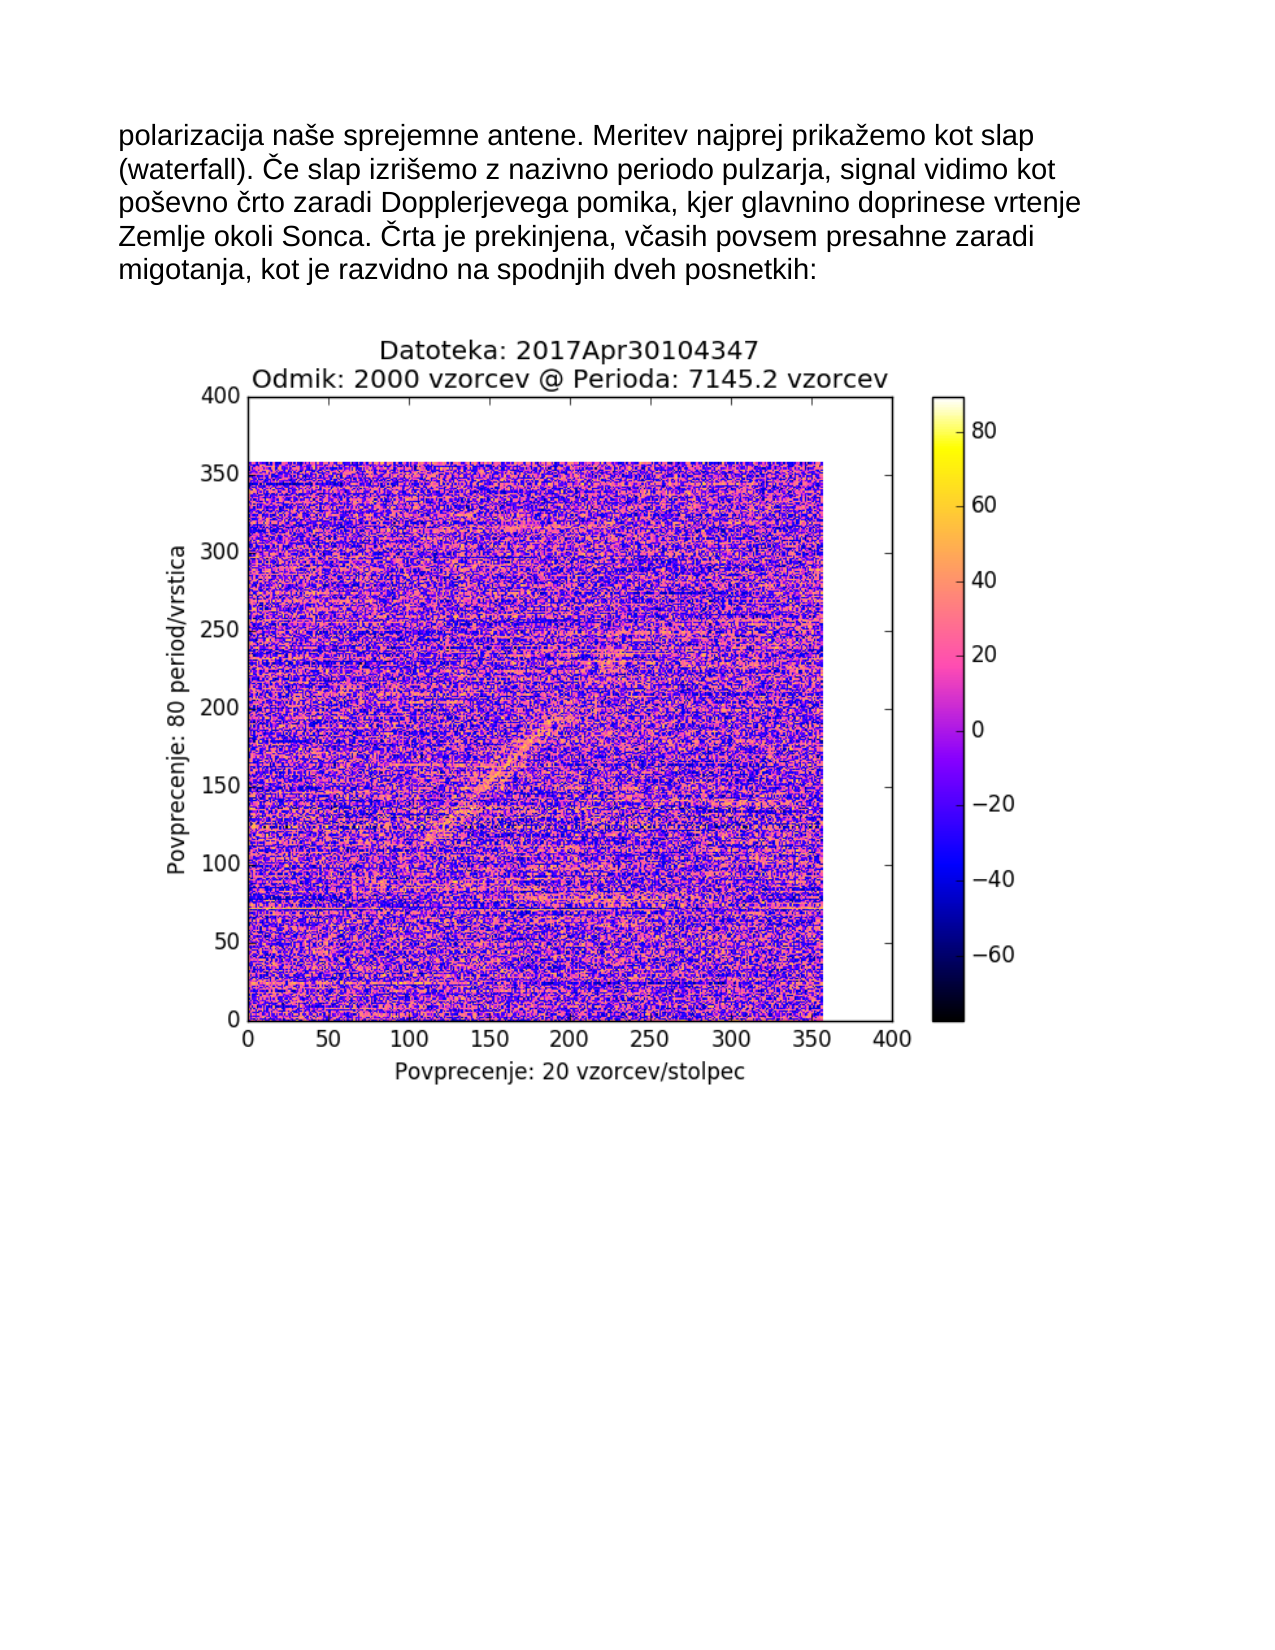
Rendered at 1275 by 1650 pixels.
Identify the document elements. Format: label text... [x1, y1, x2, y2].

picture [118, 319, 1157, 1099]
text polarizacija naše sprejemne antene. Meritev najprej prikažemo kot slap (waterfall). Če slap izrišemo z nazivno periodo pulzarja, signal vidimo kot poševno črto zaradi Dopplerjevega pomika, kjer glavnino doprinese vrtenje Zemlje okoli Sonca. Črta je prekinjena, včasih povsem presahne zaradi migotanja, kot je razvidno na spodnjih dveh posnetkih: [118, 118, 1157, 286]
